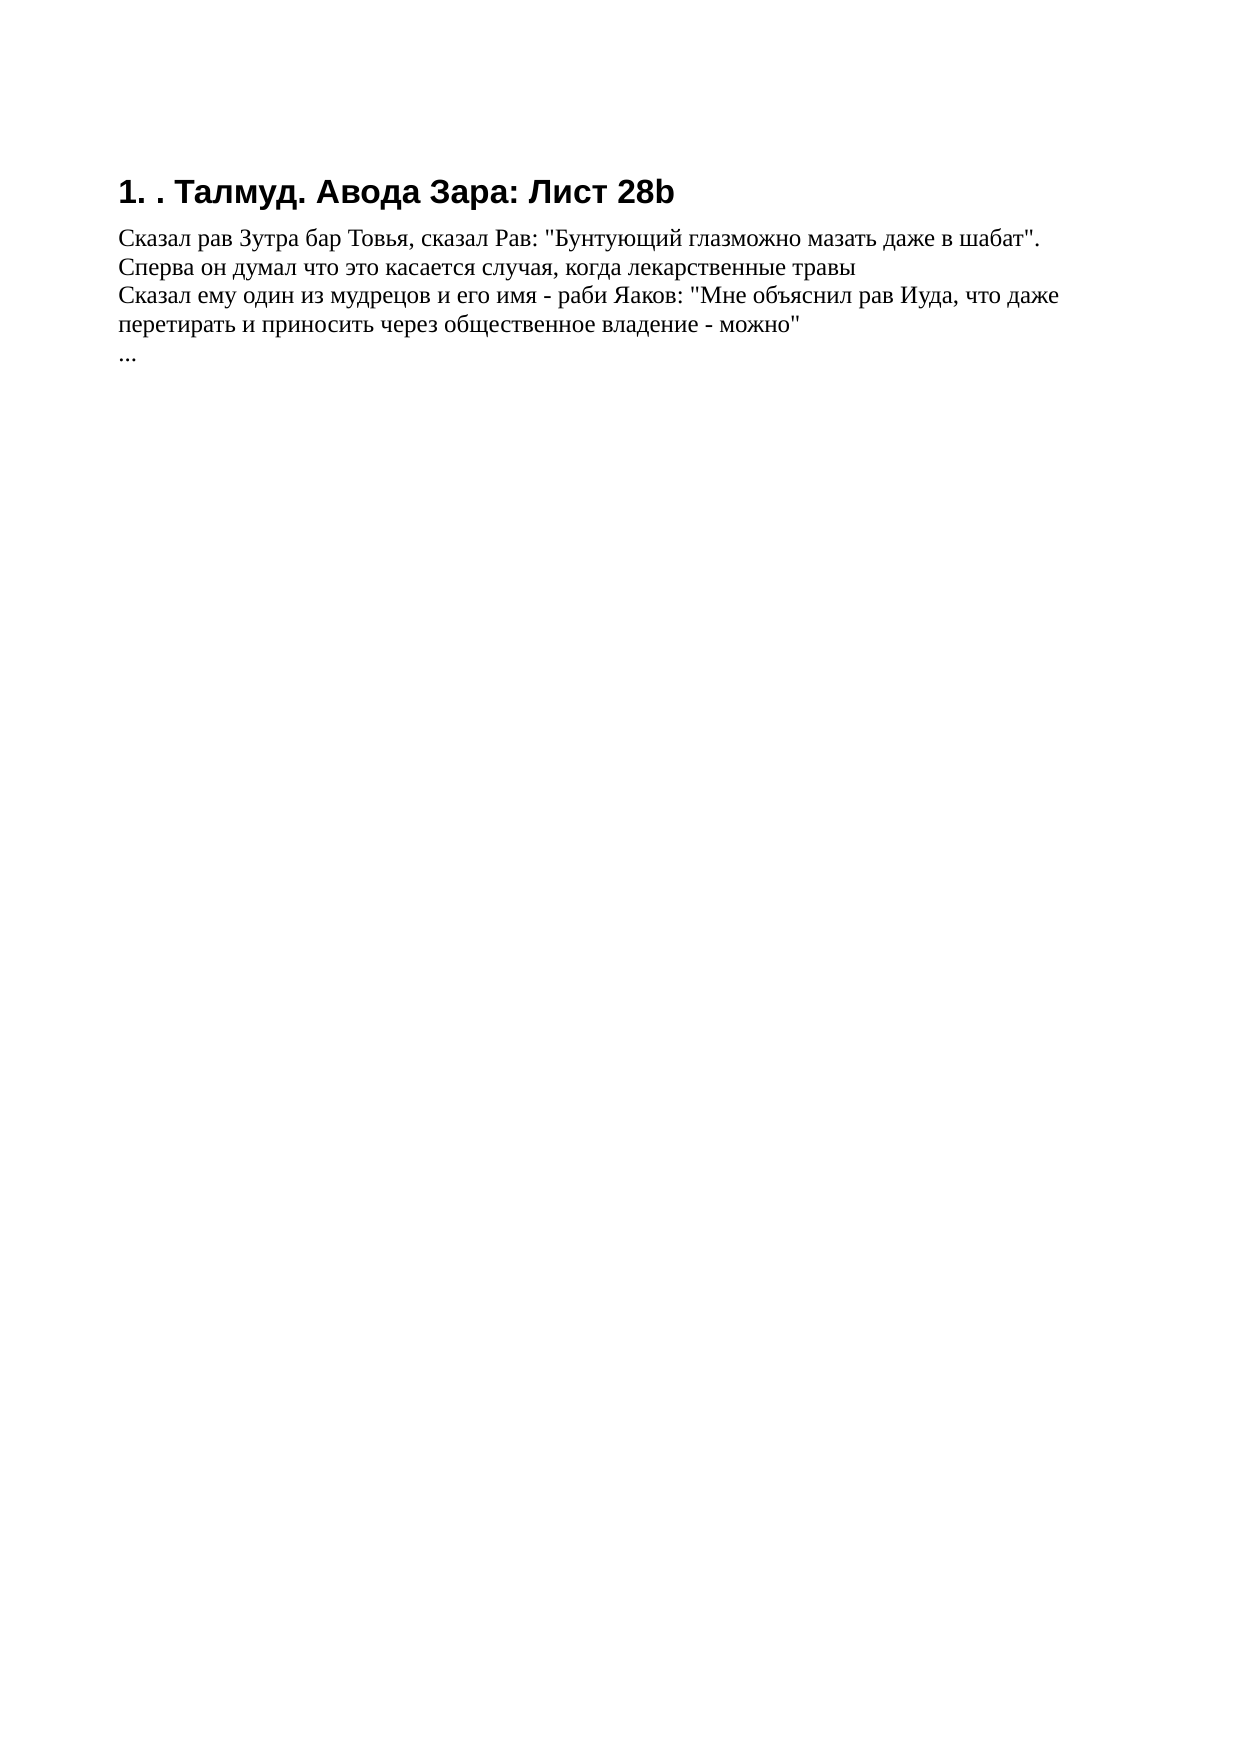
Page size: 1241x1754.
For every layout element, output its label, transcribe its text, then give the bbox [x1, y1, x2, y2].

text Сказал ему один из мудрецов и его имя - раби Яаков: "Мне объяснил рав Иуда, что даже перетирать и приносить через общественное владение - можно" [118, 233, 1122, 291]
text Сказал рав Зутра бар Товья, сказал Рав: "Бунтующий глазможно мазать даже в шабат". Сперва он думал что это касается случая, когда лекарственные травы [118, 176, 1122, 233]
text ... [118, 291, 1122, 319]
subtitle . Талмуд. Авода Зара: Лист 28b [118, 147, 1122, 176]
